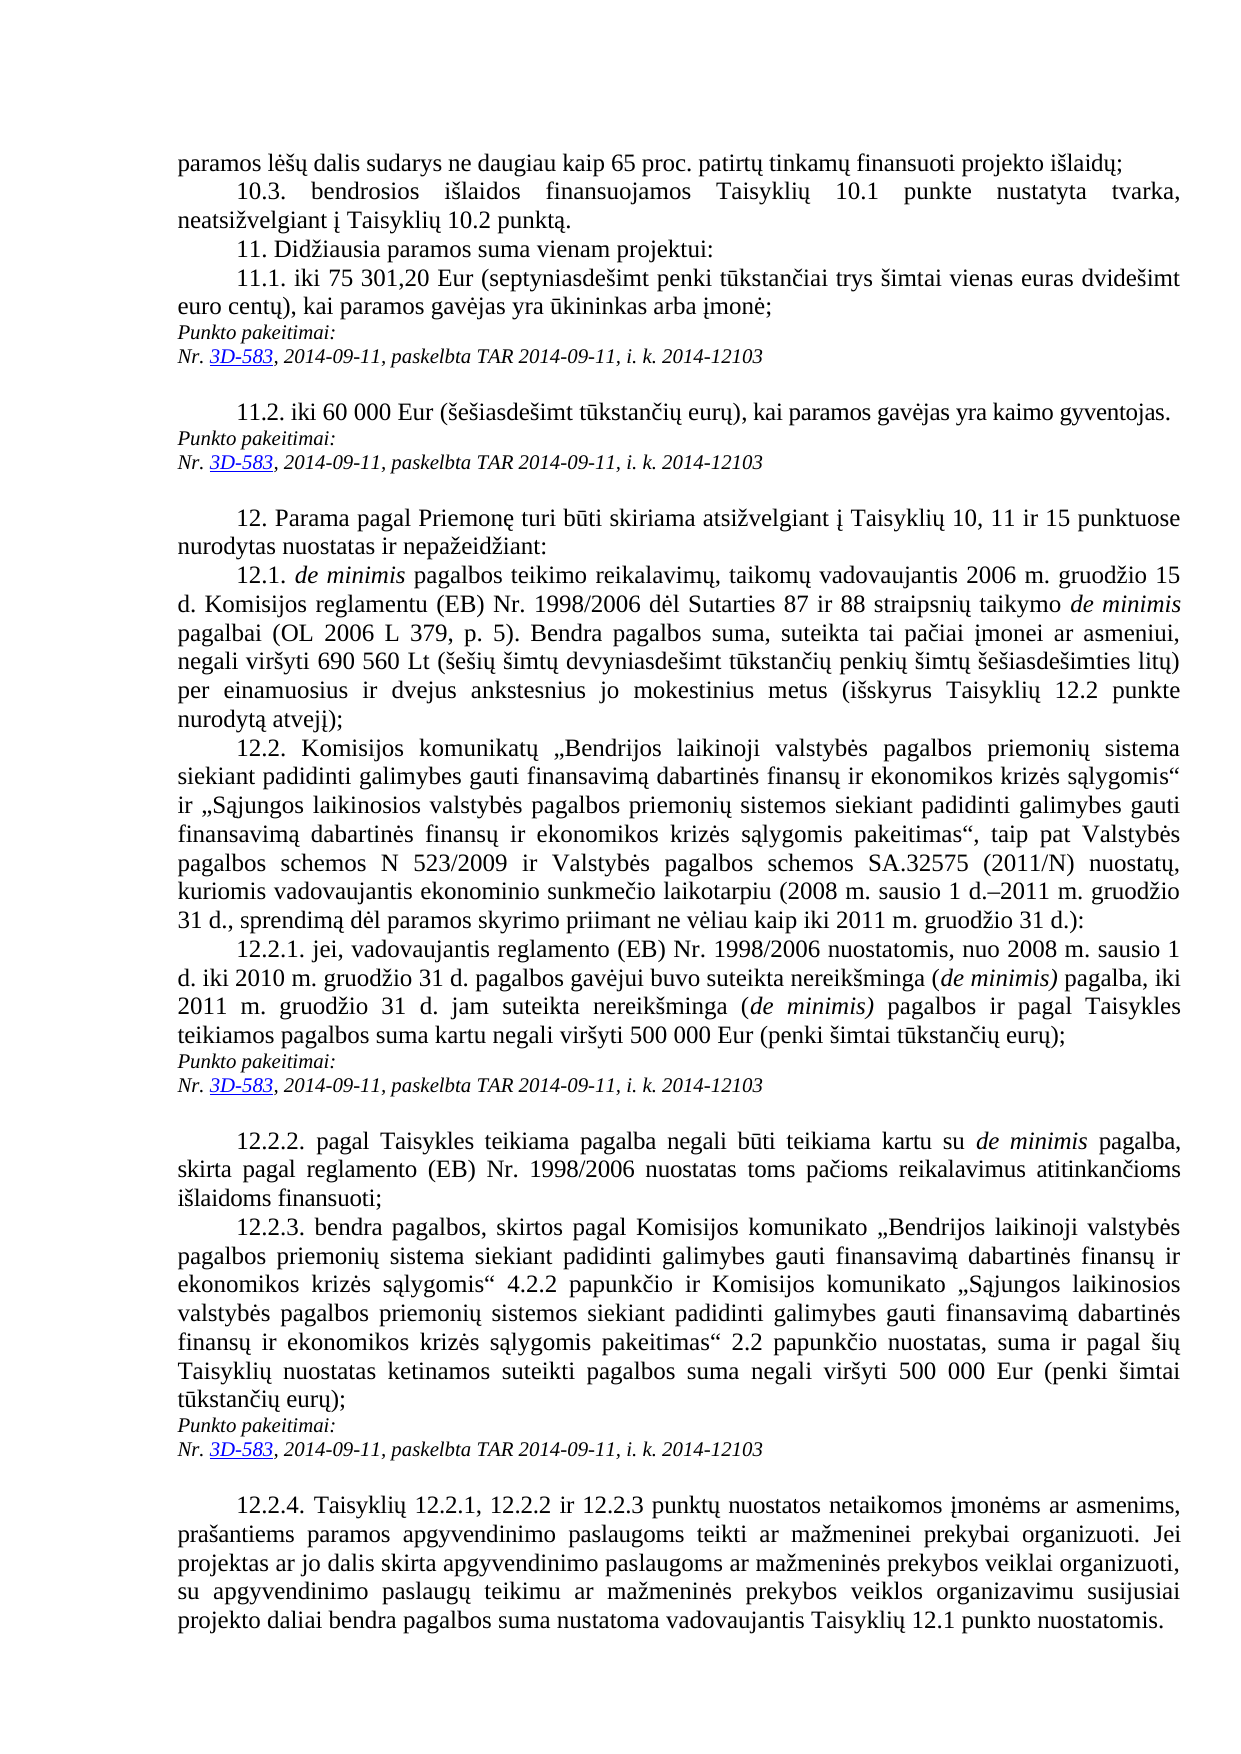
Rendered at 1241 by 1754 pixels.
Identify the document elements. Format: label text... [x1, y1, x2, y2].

text 12.2.3. bendra pagalbos, skirtos pagal Komisijos komunikato „Bendrijos laikinoji valstybės pagalbos priemonių sistema siekiant padidinti galimybes gauti finansavimą dabartinės finansų ir ekonomikos krizės sąlygomis“ 4.2.2 papunkčio ir Komisijos komunikato „Sąjungos laikinosios valstybės pagalbos priemonių sistemos siekiant padidinti galimybes gauti finansavimą dabartinės finansų ir ekonomikos krizės sąlygomis pakeitimas“ 2.2 papunkčio nuostatas, suma ir pagal šių Taisyklių nuostatas ketinamos suteikti pagalbos suma negali viršyti 500 000 Eur (penki šimtai tūkstančių eurų); [177, 1212, 1181, 1413]
text 12.2.4. Taisyklių 12.2.1, 12.2.2 ir 12.2.3 punktų nuostatos netaikomos įmonėms ar asmenims, prašantiems paramos apgyvendinimo paslaugoms teikti ar mažmeninei prekybai organizuoti. Jei projektas ar jo dalis skirta apgyvendinimo paslaugoms ar mažmeninės prekybos veiklai organizuoti, su apgyvendinimo paslaugų teikimu ar mažmeninės prekybos veiklos organizavimu susijusiai projekto daliai bendra pagalbos suma nustatoma vadovaujantis Taisyklių 12.1 punkto nuostatomis. [177, 1490, 1181, 1634]
text Nr. 3D-583, 2014-09-11, paskelbta TAR 2014-09-11, i. k. 2014-12103 [177, 344, 1181, 368]
text paramos lėšų dalis sudarys ne daugiau kaip 65 proc. patirtų tinkamų finansuoti projekto išlaidų; [177, 148, 1181, 176]
text Punkto pakeitimai: [177, 426, 1181, 450]
text Nr. 3D-583, 2014-09-11, paskelbta TAR 2014-09-11, i. k. 2014-12103 [177, 450, 1181, 474]
text 12. Parama pagal Priemonę turi būti skiriama atsižvelgiant į Taisyklių 10, 11 ir 15 punktuose nurodytas nuostatas ir nepažeidžiant: [177, 503, 1181, 560]
text 11. Didžiausia paramos suma vienam projektui: [177, 234, 1181, 263]
text 11.1. iki 75 301,20 Eur (septyniasdešimt penki tūkstančiai trys šimtai vienas euras dvidešimt euro centų), kai paramos gavėjas yra ūkininkas arba įmonė; [177, 263, 1181, 320]
text Punkto pakeitimai: [177, 1049, 1181, 1073]
text 12.2.2. pagal Taisykles teikiama pagalba negali būti teikiama kartu su de minimis pagalba, skirta pagal reglamento (EB) Nr. 1998/2006 nuostatas toms pačioms reikalavimus atitinkančioms išlaidoms finansuoti; [177, 1126, 1181, 1212]
text Nr. 3D-583, 2014-09-11, paskelbta TAR 2014-09-11, i. k. 2014-12103 [177, 1073, 1181, 1097]
text 12.1. de minimis pagalbos teikimo reikalavimų, taikomų vadovaujantis 2006 m. gruodžio 15 d. Komisijos reglamentu (EB) Nr. 1998/2006 dėl Sutarties 87 ir 88 straipsnių taikymo de minimis pagalbai (OL 2006 L 379, p. 5). Bendra pagalbos suma, suteikta tai pačiai įmonei ar asmeniui, negali viršyti 690 560 Lt (šešių šimtų devyniasdešimt tūkstančių penkių šimtų šešiasdešimties litų) per einamuosius ir dvejus ankstesnius jo mokestinius metus (išskyrus Taisyklių 12.2 punkte nurodytą atvejį); [177, 560, 1181, 733]
text 12.2. Komisijos komunikatų „Bendrijos laikinoji valstybės pagalbos priemonių sistema siekiant padidinti galimybes gauti finansavimą dabartinės finansų ir ekonomikos krizės sąlygomis“ ir „Sąjungos laikinosios valstybės pagalbos priemonių sistemos siekiant padidinti galimybes gauti finansavimą dabartinės finansų ir ekonomikos krizės sąlygomis pakeitimas“, taip pat Valstybės pagalbos schemos N 523/2009 ir Valstybės pagalbos schemos SA.32575 (2011/N) nuostatų, kuriomis vadovaujantis ekonominio sunkmečio laikotarpiu (2008 m. sausio 1 d.–2011 m. gruodžio 31 d., sprendimą dėl paramos skyrimo priimant ne vėliau kaip iki 2011 m. gruodžio 31 d.): [177, 733, 1181, 934]
text 10.3. bendrosios išlaidos finansuojamos Taisyklių 10.1 punkte nustatyta tvarka, neatsižvelgiant į Taisyklių 10.2 punktą. [177, 176, 1181, 234]
text Nr. 3D-583, 2014-09-11, paskelbta TAR 2014-09-11, i. k. 2014-12103 [177, 1437, 1181, 1461]
text 11.2. iki 60 000 Eur (šešiasdešimt tūkstančių eurų), kai paramos gavėjas yra kaimo gyventojas. [177, 397, 1181, 426]
text Punkto pakeitimai: [177, 1413, 1181, 1437]
text Punkto pakeitimai: [177, 320, 1181, 344]
text 12.2.1. jei, vadovaujantis reglamento (EB) Nr. 1998/2006 nuostatomis, nuo 2008 m. sausio 1 d. iki 2010 m. gruodžio 31 d. pagalbos gavėjui buvo suteikta nereikšminga (de minimis) pagalba, iki 2011 m. gruodžio 31 d. jam suteikta nereikšminga (de minimis) pagalbos ir pagal Taisykles teikiamos pagalbos suma kartu negali viršyti 500 000 Eur (penki šimtai tūkstančių eurų); [177, 934, 1181, 1049]
